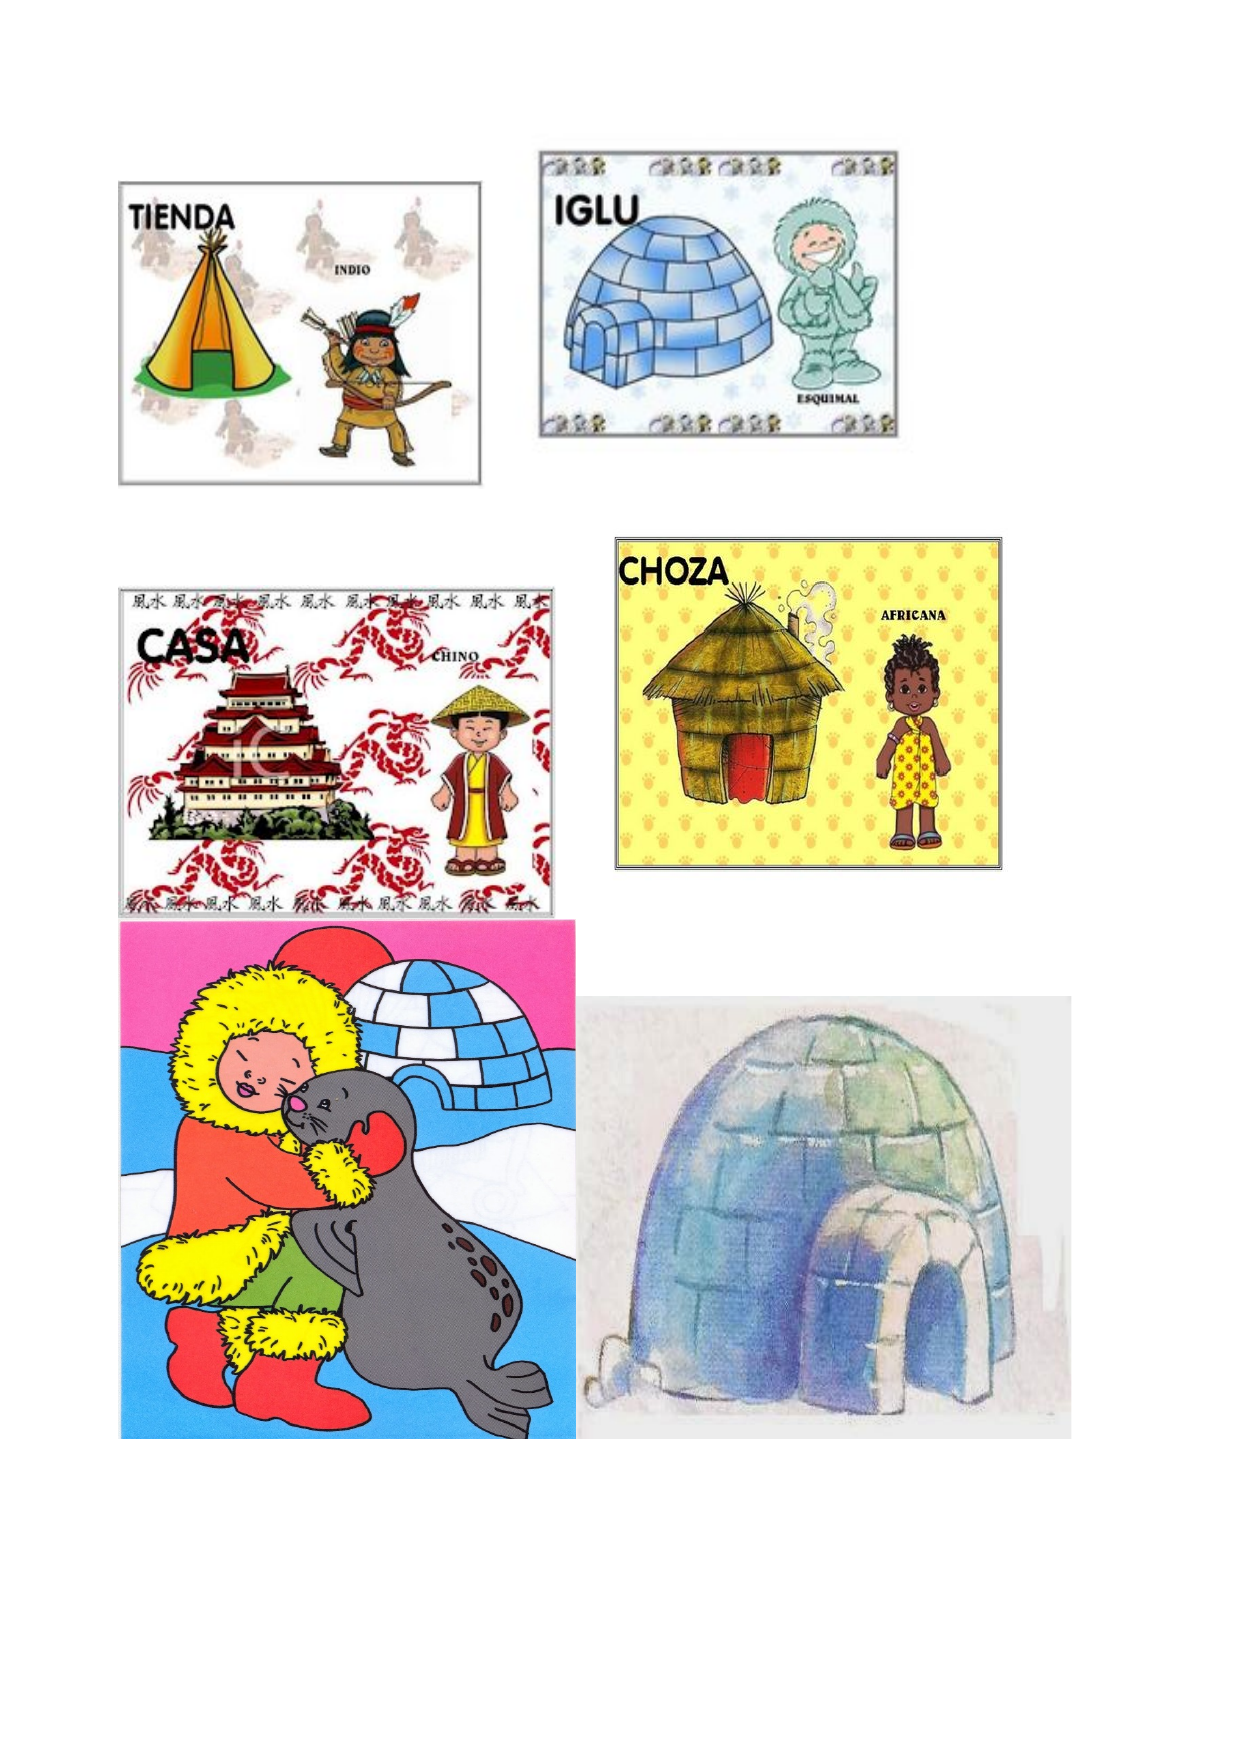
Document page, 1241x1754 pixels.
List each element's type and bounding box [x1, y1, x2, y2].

picture [118, 118, 1072, 1439]
